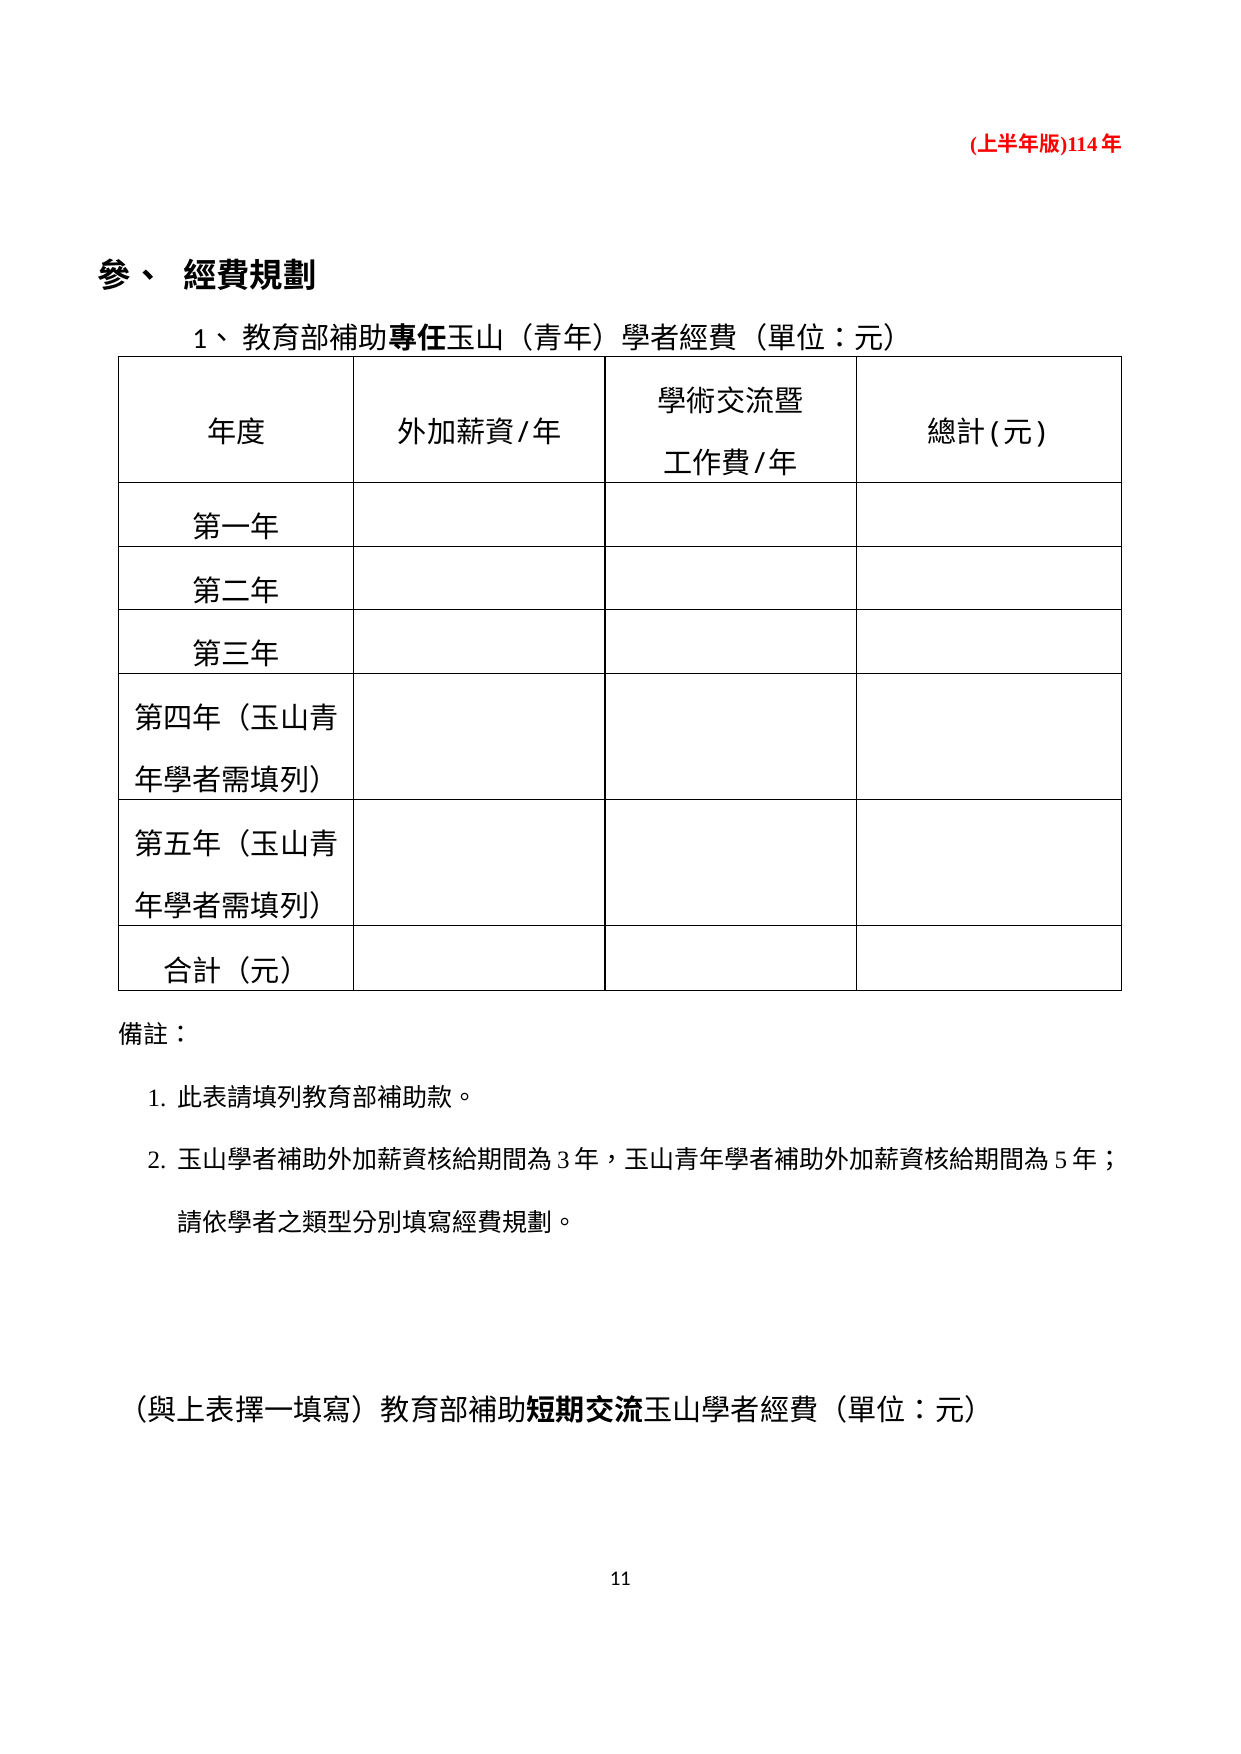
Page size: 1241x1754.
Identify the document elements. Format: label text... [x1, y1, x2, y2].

table_cell [857, 610, 1121, 673]
table_cell 合計（元） [119, 926, 353, 990]
table_header 學術交流暨 工作費/年 [606, 357, 856, 482]
table_cell [857, 800, 1121, 925]
table_header 年度 [119, 357, 353, 482]
table_cell [857, 483, 1121, 546]
table_cell [354, 610, 604, 673]
text 備註： [118, 991, 1122, 1054]
table_cell 第三年 [119, 610, 353, 673]
table_cell [606, 547, 856, 609]
table_cell [606, 610, 856, 673]
table_header 外加薪資/年 [354, 357, 604, 482]
table_cell [354, 926, 604, 990]
list 教育部補助專任玉山（青年）學者經費（單位：元） [192, 294, 1122, 356]
table_cell 第五年（玉山青年學者需填列） [119, 800, 353, 925]
table_cell [606, 483, 856, 546]
table_cell [857, 547, 1121, 609]
list 此表請填列教育部補助款。 [147, 1054, 1122, 1116]
table_header 總計(元) [857, 357, 1121, 482]
table_cell [857, 926, 1121, 990]
table_cell 第一年 [119, 483, 353, 546]
table_cell [606, 926, 856, 990]
table_cell [857, 674, 1121, 799]
list 玉山學者補助外加薪資核給期間為3年，玉山青年學者補助外加薪資核給期間為5年；請依學者之類型分別填寫經費規劃。 [147, 1116, 1122, 1241]
text （與上表擇一填寫）教育部補助短期交流玉山學者經費（單位：元） [118, 1366, 1122, 1429]
table_cell [354, 674, 604, 799]
table_cell [354, 483, 604, 546]
table_cell [354, 800, 604, 925]
table_cell 第二年 [119, 547, 353, 609]
table_cell 第四年（玉山青年學者需填列） [119, 674, 353, 799]
table_cell [354, 547, 604, 609]
list 經費規劃 [98, 231, 1122, 294]
table_cell [606, 800, 856, 925]
table_cell [606, 674, 856, 799]
